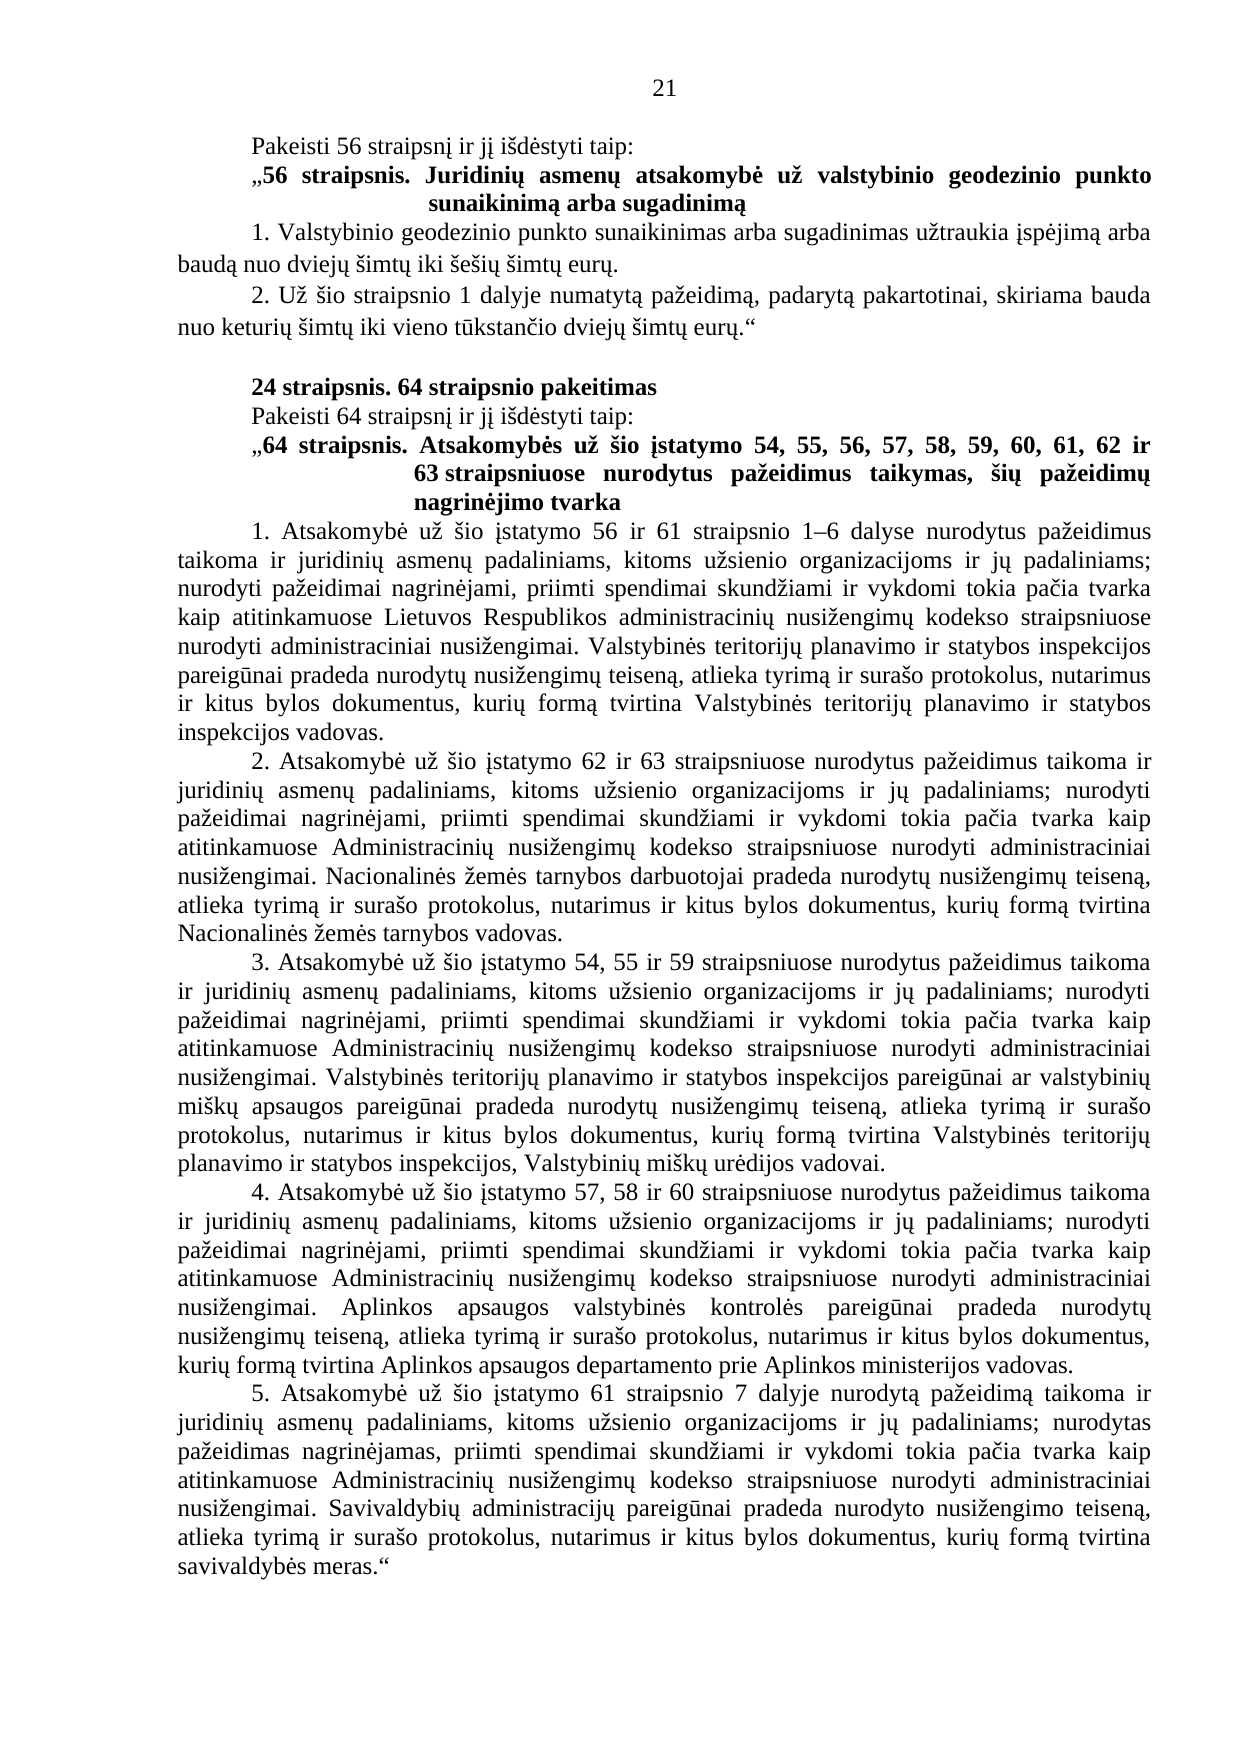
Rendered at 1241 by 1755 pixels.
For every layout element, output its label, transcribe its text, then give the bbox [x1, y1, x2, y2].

text 24 straipsnis. 64 straipsnio pakeitimas [177, 372, 1152, 401]
text 2. Už šio straipsnio 1 dalyje numatytą pažeidimą, padarytą pakartotinai, skiriama bauda nuo keturių šimtų iki vieno tūkstančio dviejų šimtų eurų.“ [177, 280, 1152, 341]
text 1. Atsakomybė už šio įstatymo 56 ir 61 straipsnio 1–6 dalyse nurodytus pažeidimus taikoma ir juridinių asmenų padaliniams, kitoms užsienio organizacijoms ir jų padaliniams; nurodyti pažeidimai nagrinėjami, priimti spendimai skundžiami ir vykdomi tokia pačia tvarka kaip atitinkamuose Lietuvos Respublikos administracinių nusižengimų kodekso straipsniuose nurodyti administraciniai nusižengimai. Valstybinės teritorijų planavimo ir statybos inspekcijos pareigūnai pradeda nurodytų nusižengimų teiseną, atlieka tyrimą ir surašo protokolus, nutarimus ir kitus bylos dokumentus, kurių formą tvirtina Valstybinės teritorijų planavimo ir statybos inspekcijos vadovas. [177, 516, 1152, 746]
text 1. Valstybinio geodezinio punkto sunaikinimas arba sugadinimas užtraukia įspėjimą arba baudą nuo dviejų šimtų iki šešių šimtų eurų. [177, 217, 1152, 278]
text „56 straipsnis. Juridinių asmenų atsakomybė už valstybinio geodezinio punkto sunaikinimą arba sugadinimą [251, 160, 1152, 217]
text Pakeisti 56 straipsnį ir jį išdėstyti taip: [177, 131, 1152, 160]
text 2. Atsakomybė už šio įstatymo 62 ir 63 straipsniuose nurodytus pažeidimus taikoma ir juridinių asmenų padaliniams, kitoms užsienio organizacijoms ir jų padaliniams; nurodyti pažeidimai nagrinėjami, priimti spendimai skundžiami ir vykdomi tokia pačia tvarka kaip atitinkamuose Administracinių nusižengimų kodekso straipsniuose nurodyti administraciniai nusižengimai. Nacionalinės žemės tarnybos darbuotojai pradeda nurodytų nusižengimų teiseną, atlieka tyrimą ir surašo protokolus, nutarimus ir kitus bylos dokumentus, kurių formą tvirtina Nacionalinės žemės tarnybos vadovas. [177, 746, 1152, 947]
text 5. Atsakomybė už šio įstatymo 61 straipsnio 7 dalyje nurodytą pažeidimą taikoma ir juridinių asmenų padaliniams, kitoms užsienio organizacijoms ir jų padaliniams; nurodytas pažeidimas nagrinėjamas, priimti spendimai skundžiami ir vykdomi tokia pačia tvarka kaip atitinkamuose Administracinių nusižengimų kodekso straipsniuose nurodyti administraciniai nusižengimai. Savivaldybių administracijų pareigūnai pradeda nurodyto nusižengimo teiseną, atlieka tyrimą ir surašo protokolus, nutarimus ir kitus bylos dokumentus, kurių formą tvirtina savivaldybės meras.“ [177, 1378, 1152, 1580]
text „64 straipsnis. Atsakomybės už šio įstatymo 54, 55, 56, 57, 58, 59, 60, 61, 62 ir 63 straipsniuose nurodytus pažeidimus taikymas, šių pažeidimų nagrinėjimo tvarka [251, 430, 1152, 516]
text Pakeisti 64 straipsnį ir jį išdėstyti taip: [177, 401, 1152, 430]
text 4. Atsakomybė už šio įstatymo 57, 58 ir 60 straipsniuose nurodytus pažeidimus taikoma ir juridinių asmenų padaliniams, kitoms užsienio organizacijoms ir jų padaliniams; nurodyti pažeidimai nagrinėjami, priimti spendimai skundžiami ir vykdomi tokia pačia tvarka kaip atitinkamuose Administracinių nusižengimų kodekso straipsniuose nurodyti administraciniai nusižengimai. Aplinkos apsaugos valstybinės kontrolės pareigūnai pradeda nurodytų nusižengimų teiseną, atlieka tyrimą ir surašo protokolus, nutarimus ir kitus bylos dokumentus, kurių formą tvirtina Aplinkos apsaugos departamento prie Aplinkos ministerijos vadovas. [177, 1177, 1152, 1378]
text 3. Atsakomybė už šio įstatymo 54, 55 ir 59 straipsniuose nurodytus pažeidimus taikoma ir juridinių asmenų padaliniams, kitoms užsienio organizacijoms ir jų padaliniams; nurodyti pažeidimai nagrinėjami, priimti spendimai skundžiami ir vykdomi tokia pačia tvarka kaip atitinkamuose Administracinių nusižengimų kodekso straipsniuose nurodyti administraciniai nusižengimai. Valstybinės teritorijų planavimo ir statybos inspekcijos pareigūnai ar valstybinių miškų apsaugos pareigūnai pradeda nurodytų nusižengimų teiseną, atlieka tyrimą ir surašo protokolus, nutarimus ir kitus bylos dokumentus, kurių formą tvirtina Valstybinės teritorijų planavimo ir statybos inspekcijos, Valstybinių miškų urėdijos vadovai. [177, 947, 1152, 1177]
